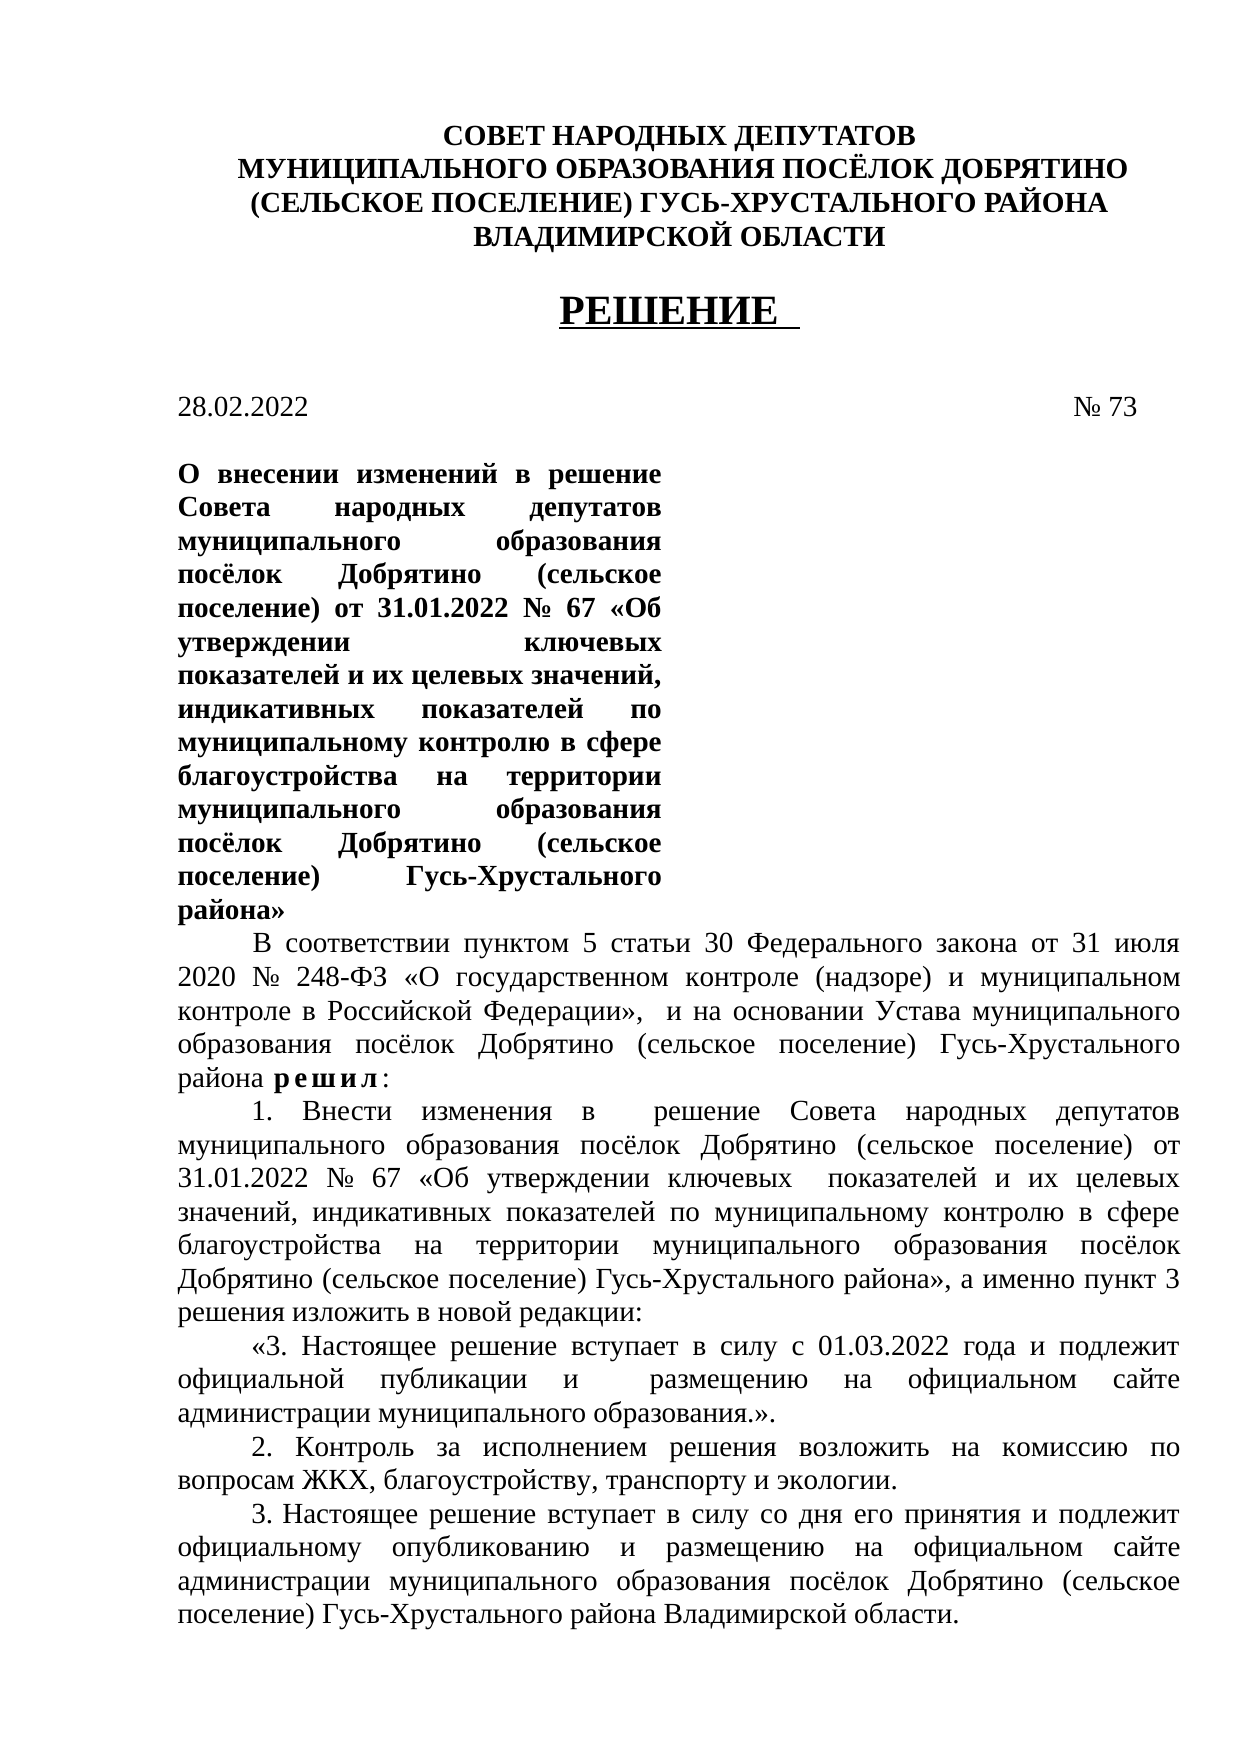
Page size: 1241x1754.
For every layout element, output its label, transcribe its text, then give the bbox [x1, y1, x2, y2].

text О внесении изменений в решение Совета народных депутатов муниципального образования посёлок Добрятино (сельское поселение) от 31.01.2022 № 67 «Об утверждении ключевых показателей и их целевых значений, индикативных показателей по муниципальному контролю в сфере благоустройства на территории муниципального образования посёлок Добрятино (сельское поселение) Гусь-Хрустального района» [177, 456, 662, 926]
text 3. Настоящее решение вступает в силу со дня его принятия и подлежит официальному опубликованию и размещению на официальном сайте администрации муниципального образования посёлок Добрятино (сельское поселение) Гусь-Хрустального района Владимирской области. [177, 1496, 1181, 1630]
text МУНИЦИПАЛЬНОГО ОБРАЗОВАНИЯ ПОСЁЛОК ДОБРЯТИНО [177, 152, 1181, 185]
text 2. Контроль за исполнением решения возложить на комиссию по вопросам ЖКХ, благоустройству, транспорту и экологии. [177, 1429, 1181, 1496]
text В соответствии пунктом 5 статьи 30 Федерального закона от 31 июля 2020 № 248-ФЗ «О государственном контроле (надзоре) и муниципальном контроле в Российской Федерации», и на основании Устава муниципального образования посёлок Добрятино (сельское поселение) Гусь-Хрустального района решил: [177, 926, 1181, 1093]
text РЕШЕНИЕ [177, 286, 1181, 334]
text СОВЕТ НАРОДНЫХ ДЕПУТАТОВ [177, 118, 1181, 152]
text 28.02.2022 № 73 [177, 389, 1181, 422]
text 1. Внести изменения в решение Совета народных депутатов муниципального образования посёлок Добрятино (сельское поселение) от 31.01.2022 № 67 «Об утверждении ключевых показателей и их целевых значений, индикативных показателей по муниципальному контролю в сфере благоустройства на территории муниципального образования посёлок Добрятино (сельское поселение) Гусь-Хрустального района», а именно пункт 3 решения изложить в новой редакции: [177, 1093, 1181, 1328]
text (СЕЛЬСКОЕ ПОСЕЛЕНИЕ) ГУСЬ-ХРУСТАЛЬНОГО РАЙОНА ВЛАДИМИРСКОЙ ОБЛАСТИ [177, 185, 1181, 252]
text «3. Настоящее решение вступает в силу с 01.03.2022 года и подлежит официальной публикации и размещению на официальном сайте администрации муниципального образования.». [177, 1328, 1181, 1429]
